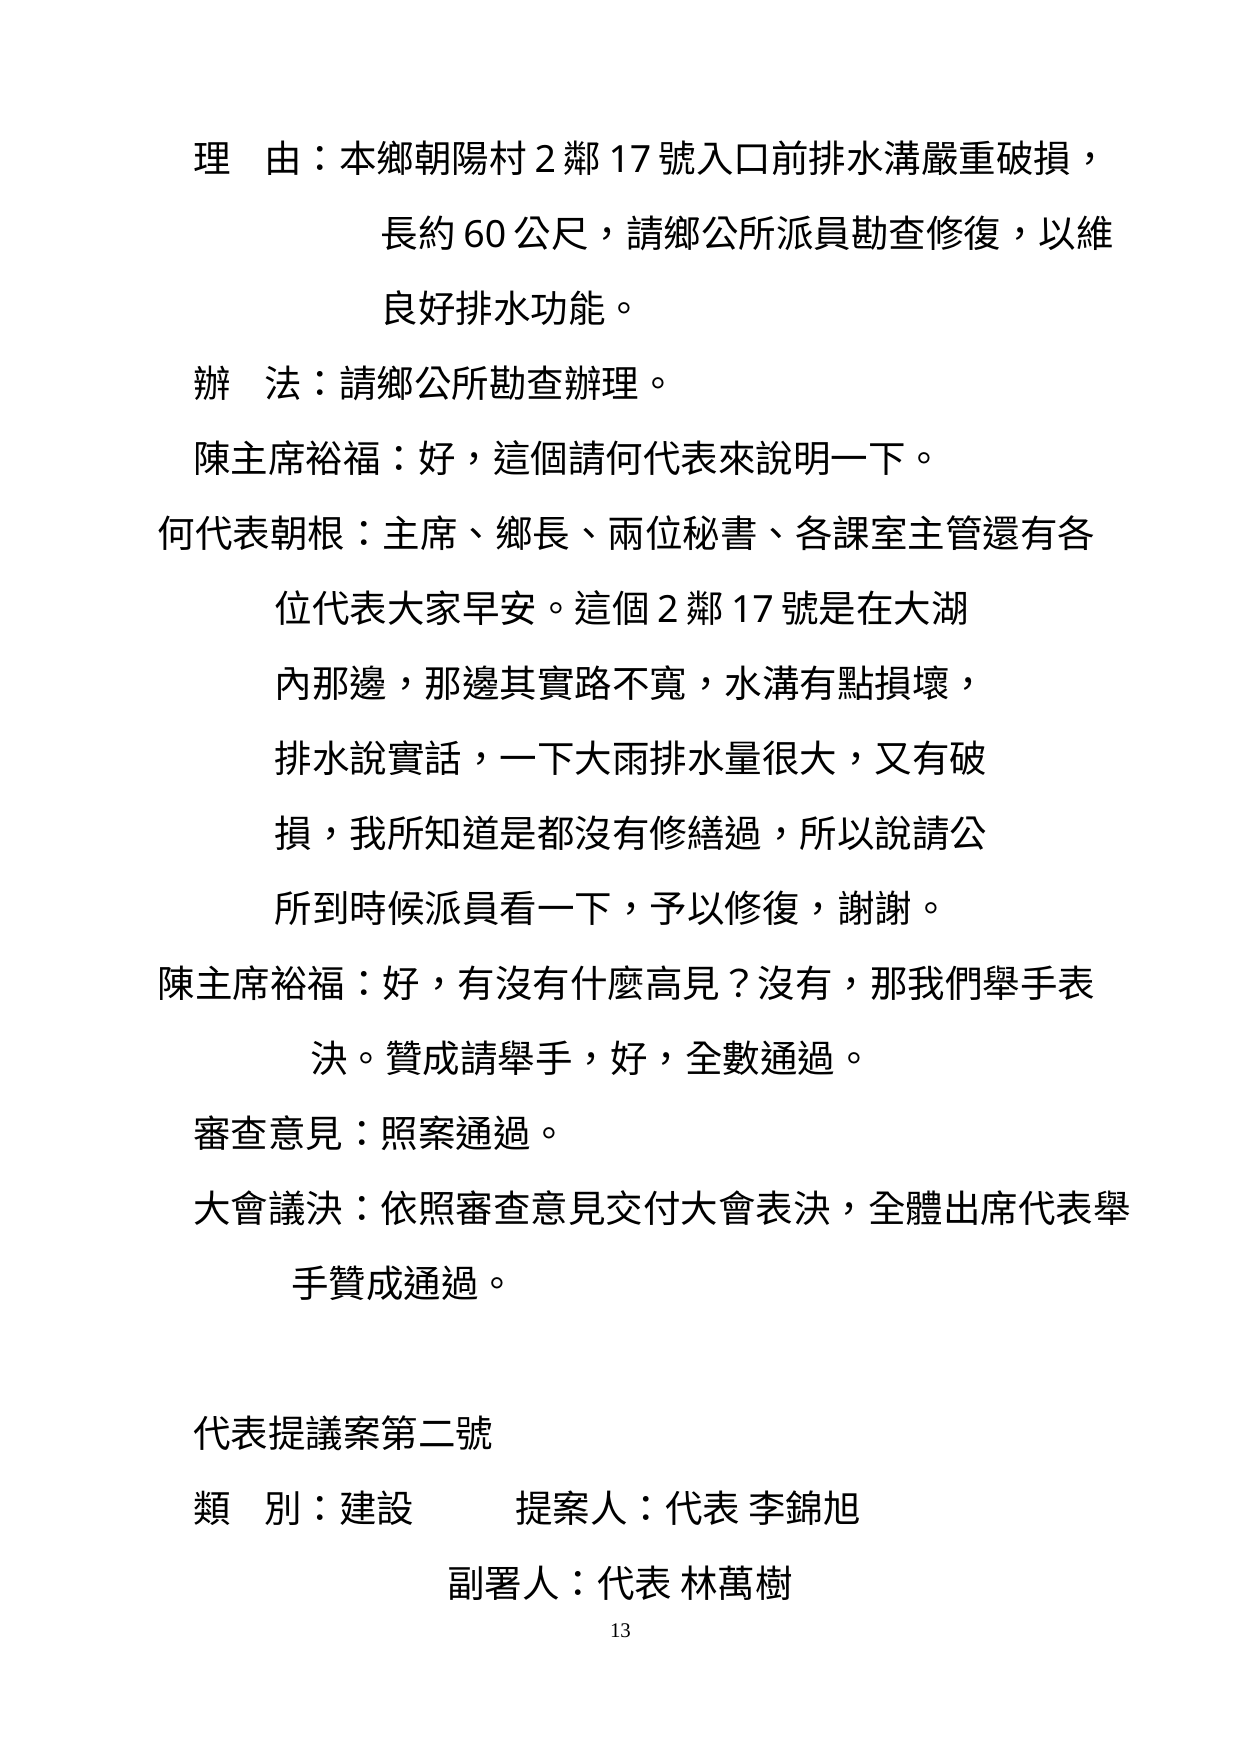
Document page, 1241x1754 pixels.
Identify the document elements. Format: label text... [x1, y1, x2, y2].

text 排水說實話，一下大雨排水量很大，又有破 [118, 718, 1131, 793]
text 損，我所知道是都沒有修繕過，所以說請公 [118, 793, 1131, 868]
text 陳主席裕福：好，這個請何代表來說明一下。 [193, 418, 1131, 493]
text 副署人：代表 林萬樹 [193, 1543, 1131, 1618]
text 決。贊成請舉手，好，全數通過。 [193, 1018, 1131, 1093]
text 理 由：本鄉朝陽村2鄰17號入口前排水溝嚴重破損，長約60公尺，請鄉公所派員勘查修復，以維良好排水功能。 [193, 118, 1131, 343]
text 何代表朝根：主席、鄉長、兩位秘書、各課室主管還有各 [118, 493, 1131, 568]
text 內那邊，那邊其實路不寬，水溝有點損壞， [118, 643, 1131, 718]
text 代表提議案第二號 [193, 1393, 1131, 1468]
text 大會議決：依照審查意見交付大會表決，全體出席代表舉 [193, 1168, 1131, 1243]
text 審查意見：照案通過。 [193, 1093, 1131, 1168]
text 類 別：建設 提案人：代表 李錦旭 [193, 1468, 1131, 1543]
text 手贊成通過。 [193, 1243, 1131, 1318]
text 位代表大家早安。這個2鄰17號是在大湖 [118, 568, 1131, 643]
text 辦 法：請鄉公所勘查辦理。 [193, 343, 1131, 418]
text 陳主席裕福：好，有沒有什麼高見？沒有，那我們舉手表 [118, 943, 1131, 1018]
text 所到時候派員看一下，予以修復，謝謝。 [118, 868, 1131, 943]
